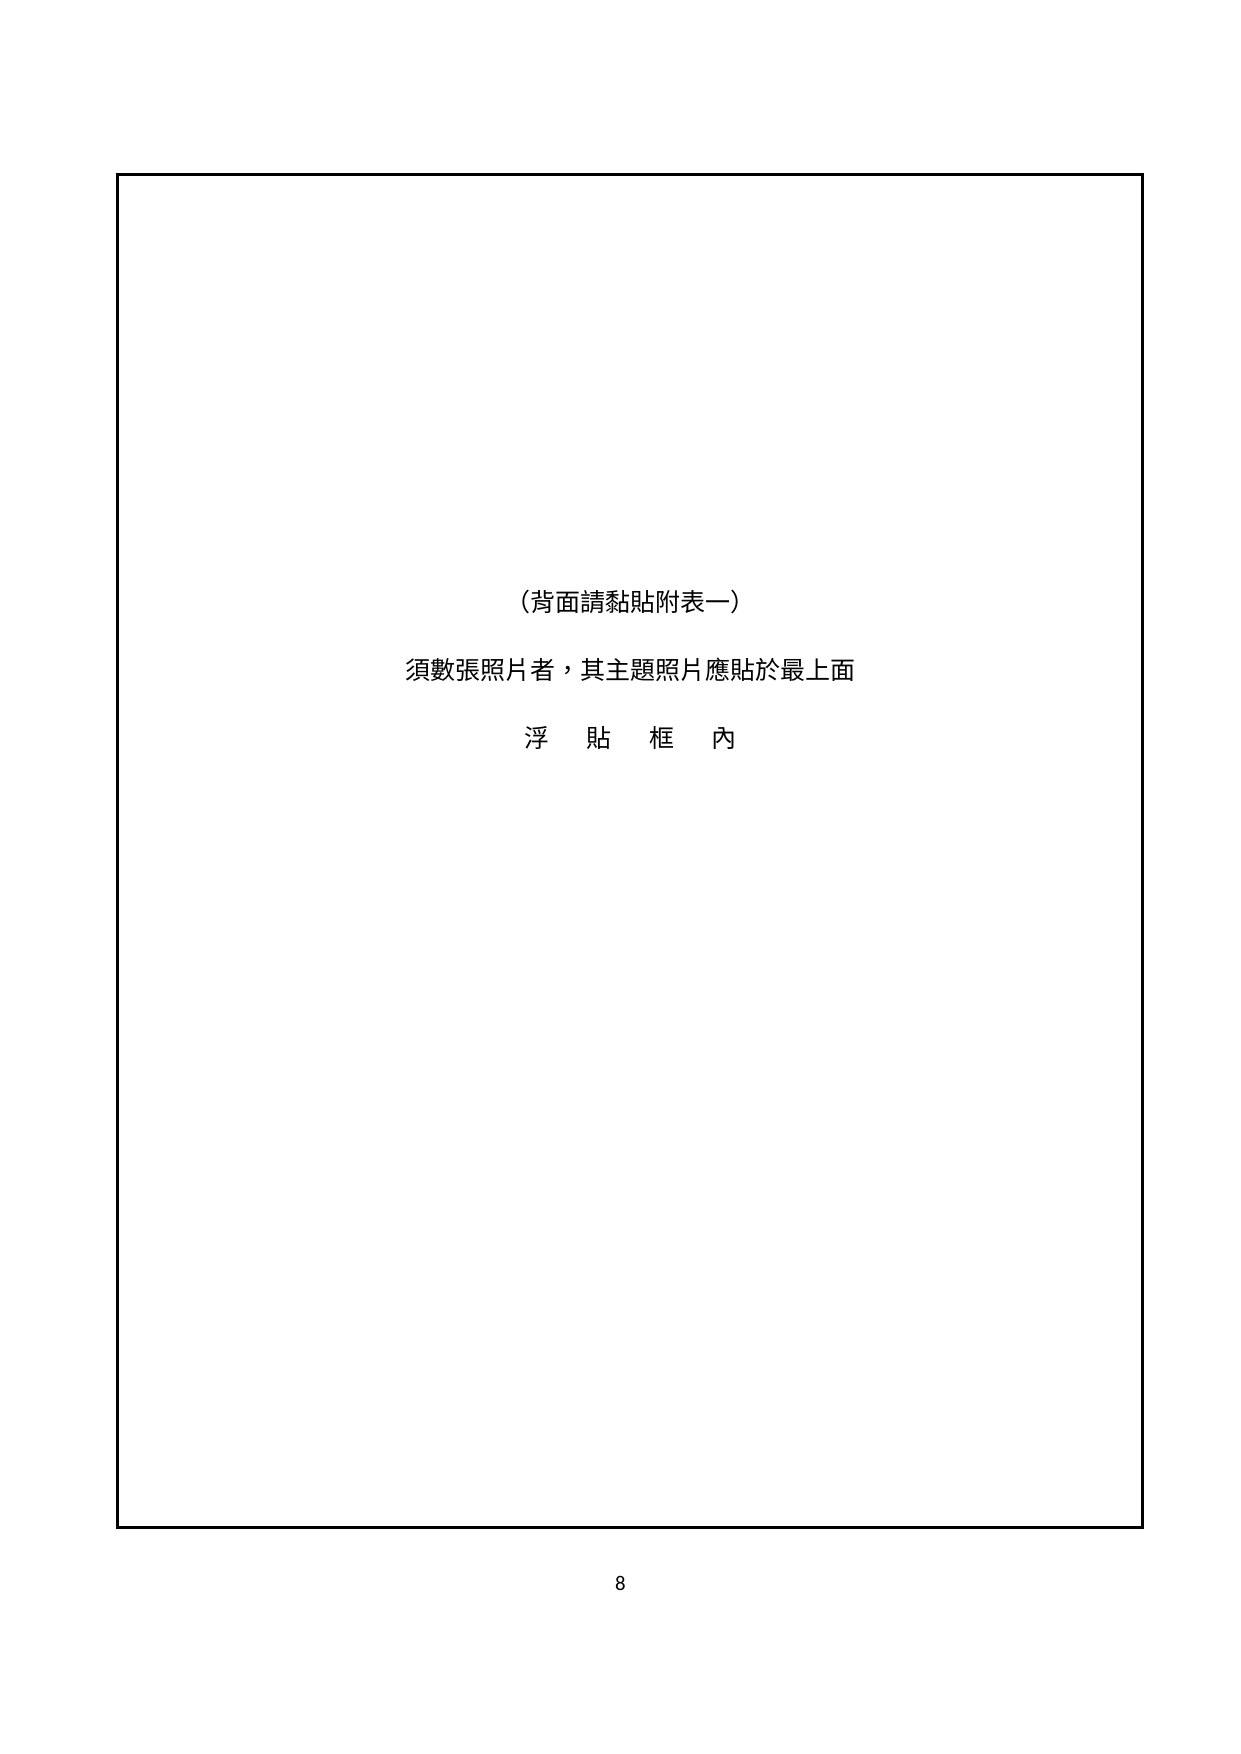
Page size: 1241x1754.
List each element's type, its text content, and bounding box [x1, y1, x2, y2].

table_cell [119, 924, 1141, 1526]
table_header （背面請黏貼附表一） 須數張照片者，其主題照片應貼於最上面 浮 貼 框 內 [119, 176, 1141, 923]
